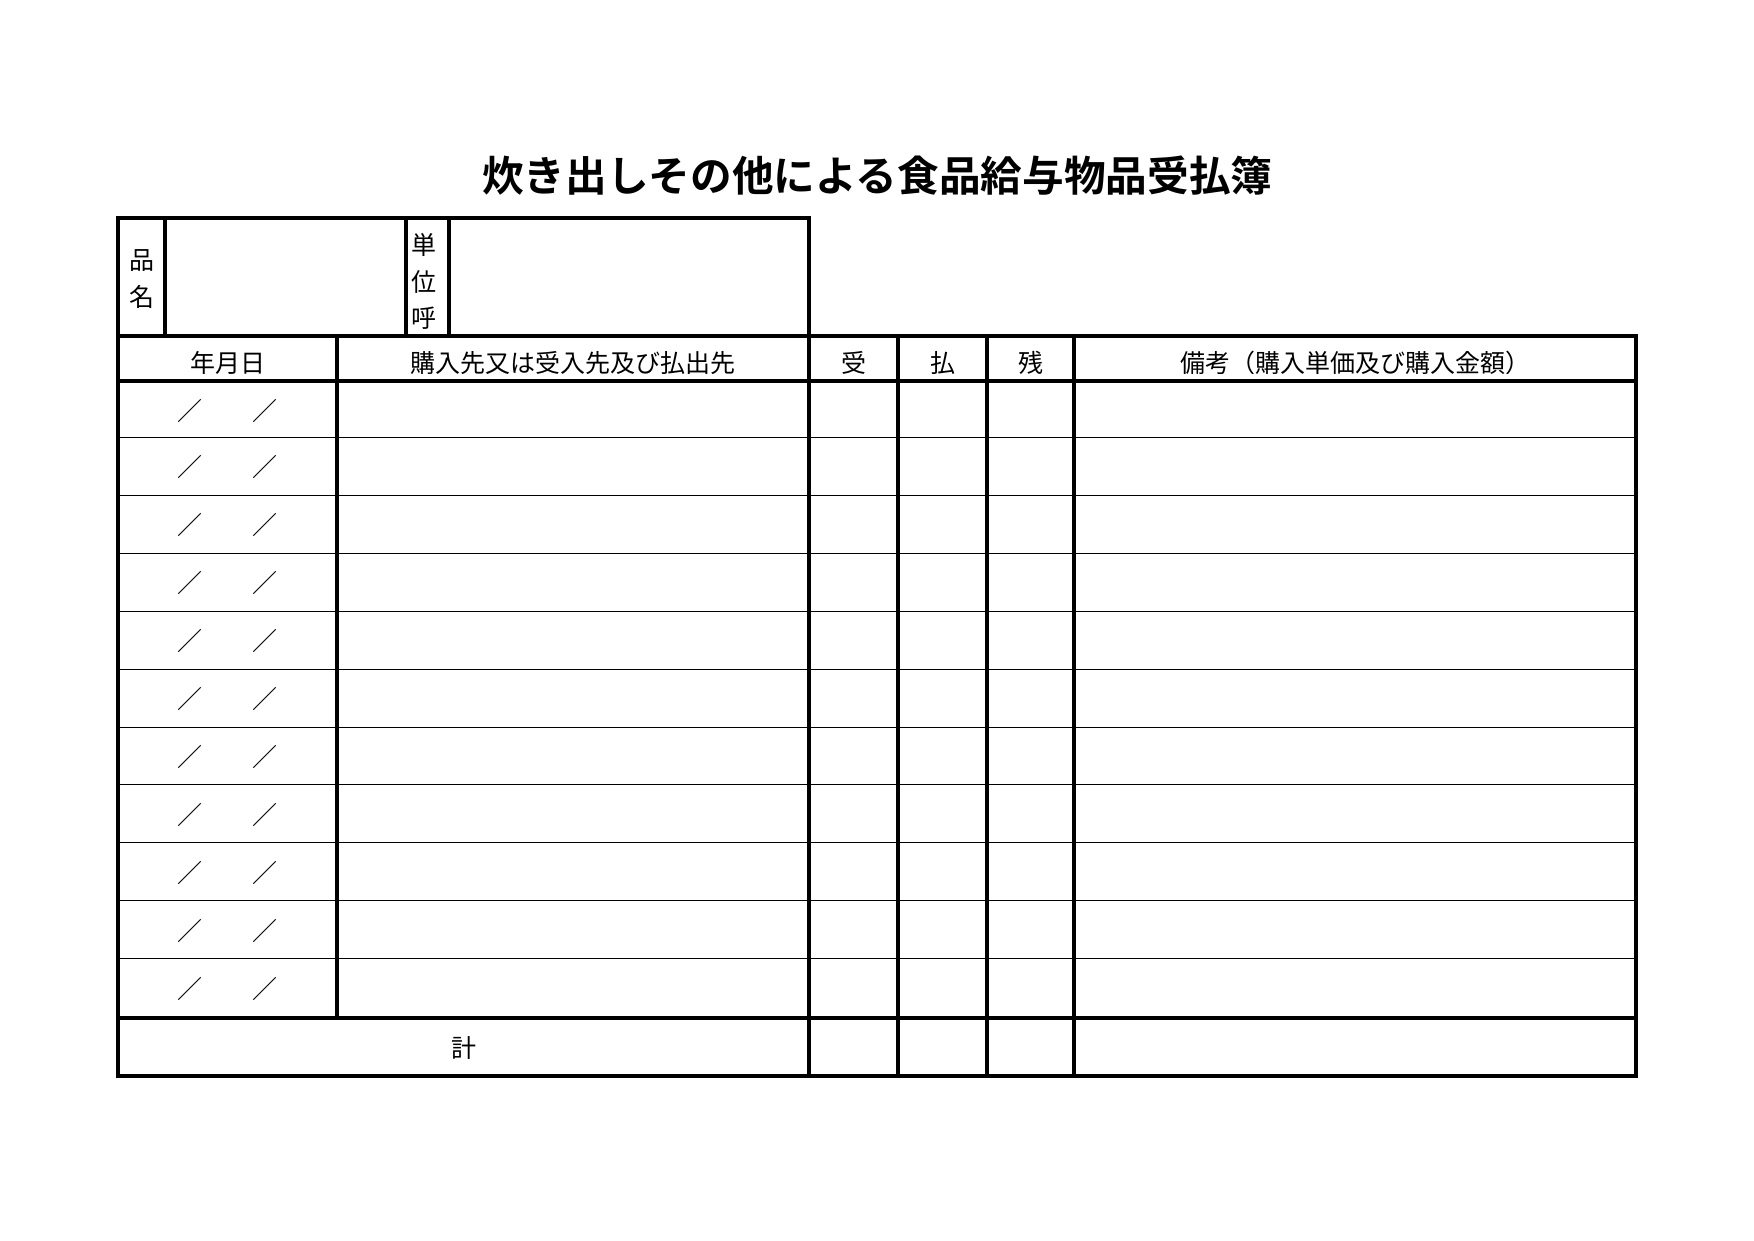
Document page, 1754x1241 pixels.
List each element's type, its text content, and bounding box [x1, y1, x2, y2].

table_cell [1076, 843, 1634, 900]
table_cell [339, 438, 807, 495]
table_cell [1076, 959, 1634, 1016]
table_cell [811, 612, 896, 668]
table_header 単位呼称 [408, 220, 447, 334]
table_cell [900, 496, 985, 553]
table_cell [1076, 785, 1634, 842]
table_cell [989, 1020, 1072, 1074]
table_cell [339, 959, 807, 1016]
table_cell [900, 670, 985, 726]
table_cell [989, 901, 1072, 958]
table_cell [900, 901, 985, 958]
table_cell [339, 901, 807, 958]
table_cell [339, 670, 807, 726]
table_cell ／ ／ [120, 728, 335, 784]
table_cell [900, 959, 985, 1016]
table_cell [339, 554, 807, 611]
table_cell [811, 1020, 896, 1074]
table_cell [1076, 901, 1634, 958]
table_cell ／ ／ [120, 901, 335, 958]
table_cell ／ ／ [120, 785, 335, 842]
table_header [811, 216, 1636, 334]
table_cell [1076, 670, 1634, 726]
table_cell [811, 383, 896, 437]
table_cell [339, 785, 807, 842]
table_cell [900, 728, 985, 784]
table_cell ／ ／ [120, 383, 335, 437]
table_cell [1076, 383, 1634, 437]
table_header [167, 220, 404, 334]
table_cell [989, 959, 1072, 1016]
table_cell ／ ／ [120, 670, 335, 726]
table_cell ／ ／ [120, 438, 335, 495]
table_cell ／ ／ [120, 612, 335, 668]
table_cell [811, 554, 896, 611]
table_cell [1076, 1020, 1634, 1074]
table_cell [989, 728, 1072, 784]
table_cell [1076, 496, 1634, 553]
table_cell [811, 901, 896, 958]
table_cell [989, 554, 1072, 611]
table_cell ／ ／ [120, 496, 335, 553]
table_cell [811, 843, 896, 900]
table_header [451, 220, 807, 334]
table_cell [1076, 554, 1634, 611]
table_cell [900, 1020, 985, 1074]
table_cell [900, 438, 985, 495]
table_cell 残 [989, 338, 1072, 379]
table_cell [989, 438, 1072, 495]
table_cell 受 [811, 338, 896, 379]
table_cell [989, 843, 1072, 900]
table_cell [900, 612, 985, 668]
table_cell [989, 612, 1072, 668]
table_cell [339, 843, 807, 900]
table_cell [1076, 438, 1634, 495]
table_cell [989, 383, 1072, 437]
title 炊き出しその他による食品給与物品受払簿 [118, 143, 1636, 203]
table_cell [900, 785, 985, 842]
table_cell [989, 785, 1072, 842]
table_cell [900, 843, 985, 900]
table_cell [811, 670, 896, 726]
table_cell 計 [120, 1020, 807, 1074]
table_cell [339, 612, 807, 668]
table_cell [811, 728, 896, 784]
table_cell [811, 438, 896, 495]
table_cell [811, 785, 896, 842]
table_cell [1076, 612, 1634, 668]
table_cell [811, 959, 896, 1016]
table_cell ／ ／ [120, 959, 335, 1016]
table_cell [339, 496, 807, 553]
table_cell [900, 383, 985, 437]
table_cell [339, 728, 807, 784]
table_cell 払 [900, 338, 985, 379]
table_header 品名 [120, 220, 163, 334]
table_cell 購入先又は受入先及び払出先 [339, 338, 807, 379]
table_cell ／ ／ [120, 843, 335, 900]
table_cell [900, 554, 985, 611]
table_cell ／ ／ [120, 554, 335, 611]
table_cell 年月日 [120, 338, 335, 379]
table_cell [811, 496, 896, 553]
table_cell [339, 383, 807, 437]
table_cell [989, 496, 1072, 553]
table_cell [1076, 728, 1634, 784]
table_cell 備考（購入単価及び購入金額） [1076, 338, 1634, 379]
table_cell [989, 670, 1072, 726]
